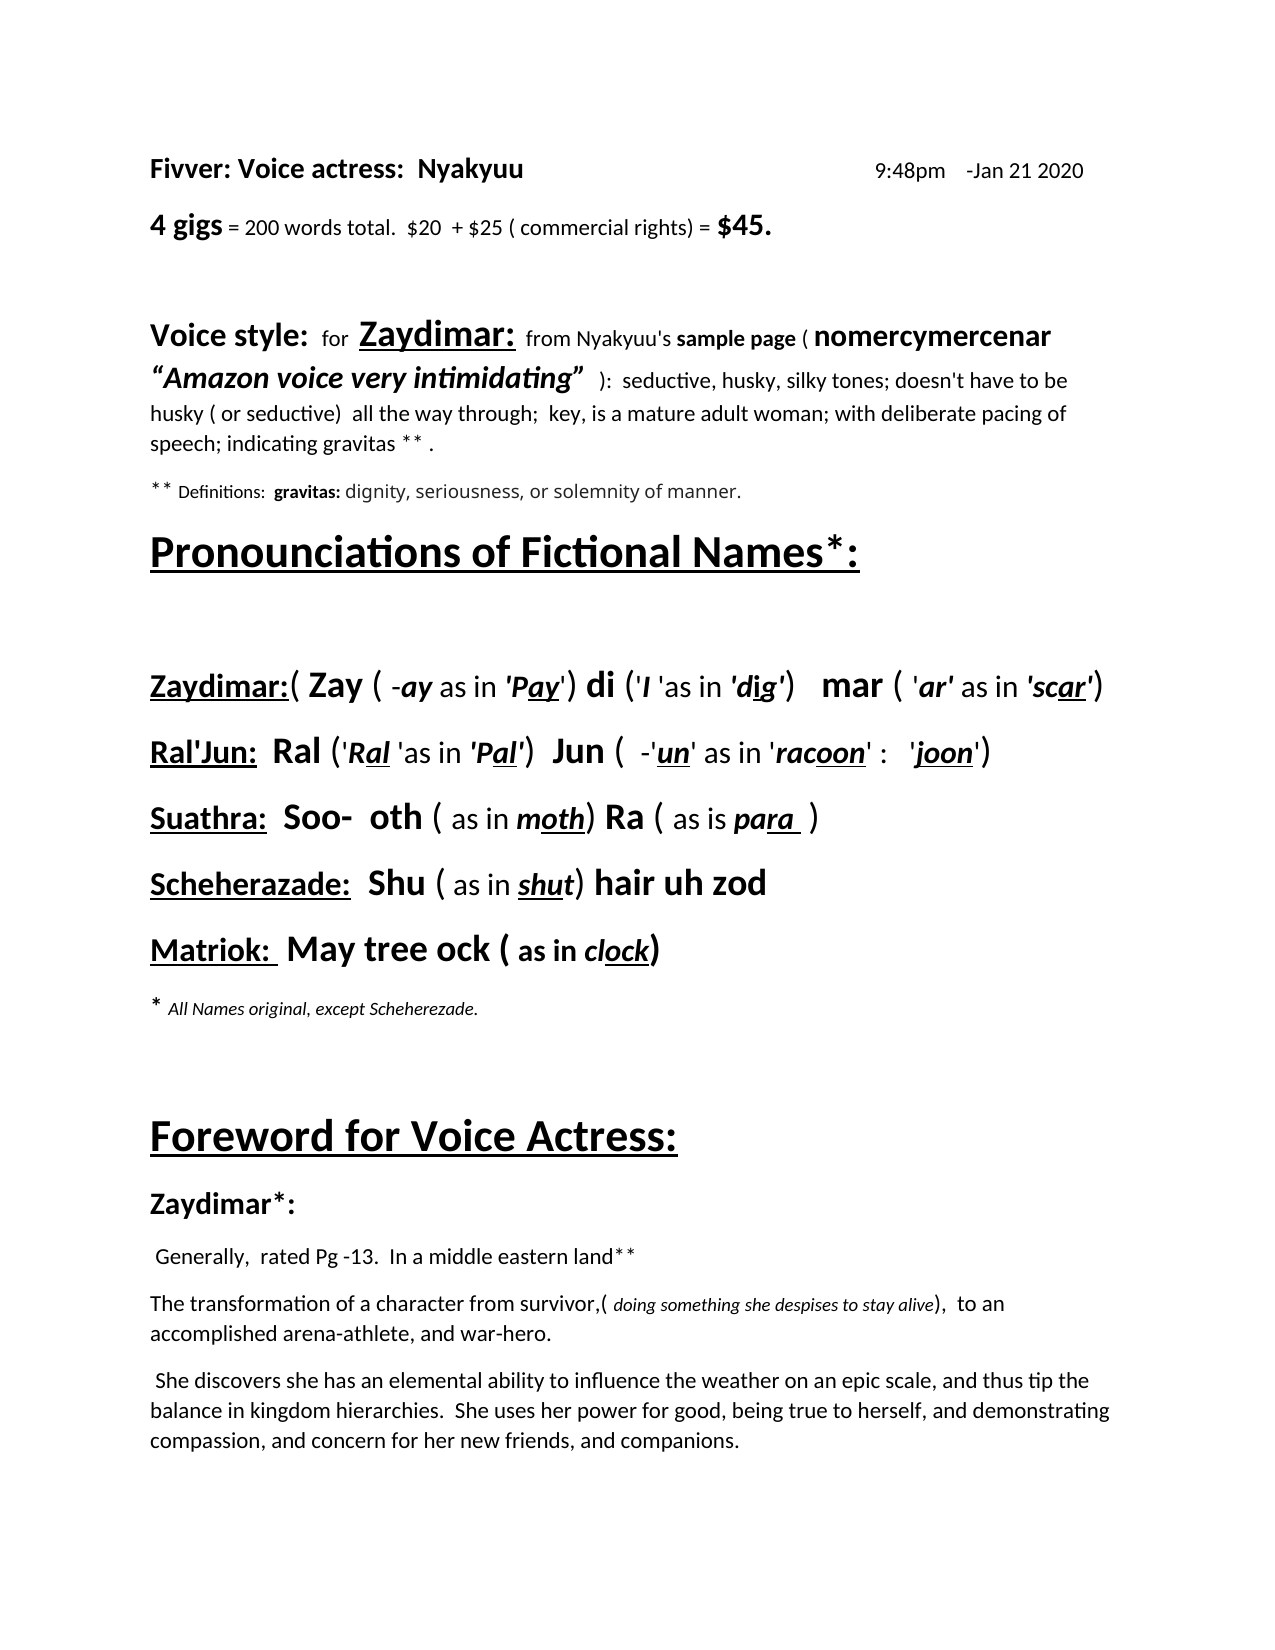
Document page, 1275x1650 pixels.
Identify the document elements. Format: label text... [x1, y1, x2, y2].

text Zaydimar*: [150, 1184, 1125, 1222]
text Zaydimar:( Zay ( -ay as in 'Pay') di ('I 'as in 'dig') mar ( 'ar' as in 'scar') [150, 661, 1125, 706]
text Scheherazade: Shu ( as in shut) hair uh zod [150, 859, 1125, 905]
text * All Names original, except Scheherezade. [150, 991, 1125, 1022]
text ** Definitions: gravitas: dignity, seriousness, or solemnity of manner. [150, 476, 1125, 504]
text 4 gigs = 200 words total. $20 + $25 ( commercial rights) = $45. [150, 205, 1125, 243]
text Voice style: for Zaydimar: from Nyakyuu's sample page ( nomercymercenar “Amazon voice very intimidating” ): seductive, husky, silky tones; doesn't have to be husky ( or seductive) all the way through; key, is a mature adult woman; with deliberate pacing of speech; indicating gravitas ** . [150, 310, 1125, 457]
text Matriok: May tree ock ( as in clock) [150, 925, 1125, 971]
text The transformation of a character from survivor,( doing something she despises to stay alive), to an accomplished arena-athlete, and war-hero. [150, 1289, 1125, 1347]
text Generally, rated Pg -13. In a middle eastern land** [150, 1242, 1125, 1270]
text Ral'Jun: Ral ('Ral 'as in 'Pal') Jun ( -'un' as in 'racoon' : 'joon') [150, 727, 1125, 772]
text Fivver: Voice actress: Nyakyuu 9:48pm -Jan 21 2020 [150, 150, 1125, 186]
text She discovers she has an elemental ability to influence the weather on an epic scale, and thus tip the balance in kingdom hierarchies. She uses her power for good, being true to herself, and demonstrating compassion, and concern for her new friends, and companions. [150, 1366, 1125, 1454]
text Foreword for Voice Actress: [150, 1107, 1125, 1163]
text Pronounciations of Fictional Names*: [150, 523, 1125, 579]
text Suathra: Soo- oth ( as in moth) Ra ( as is para ) [150, 793, 1125, 839]
